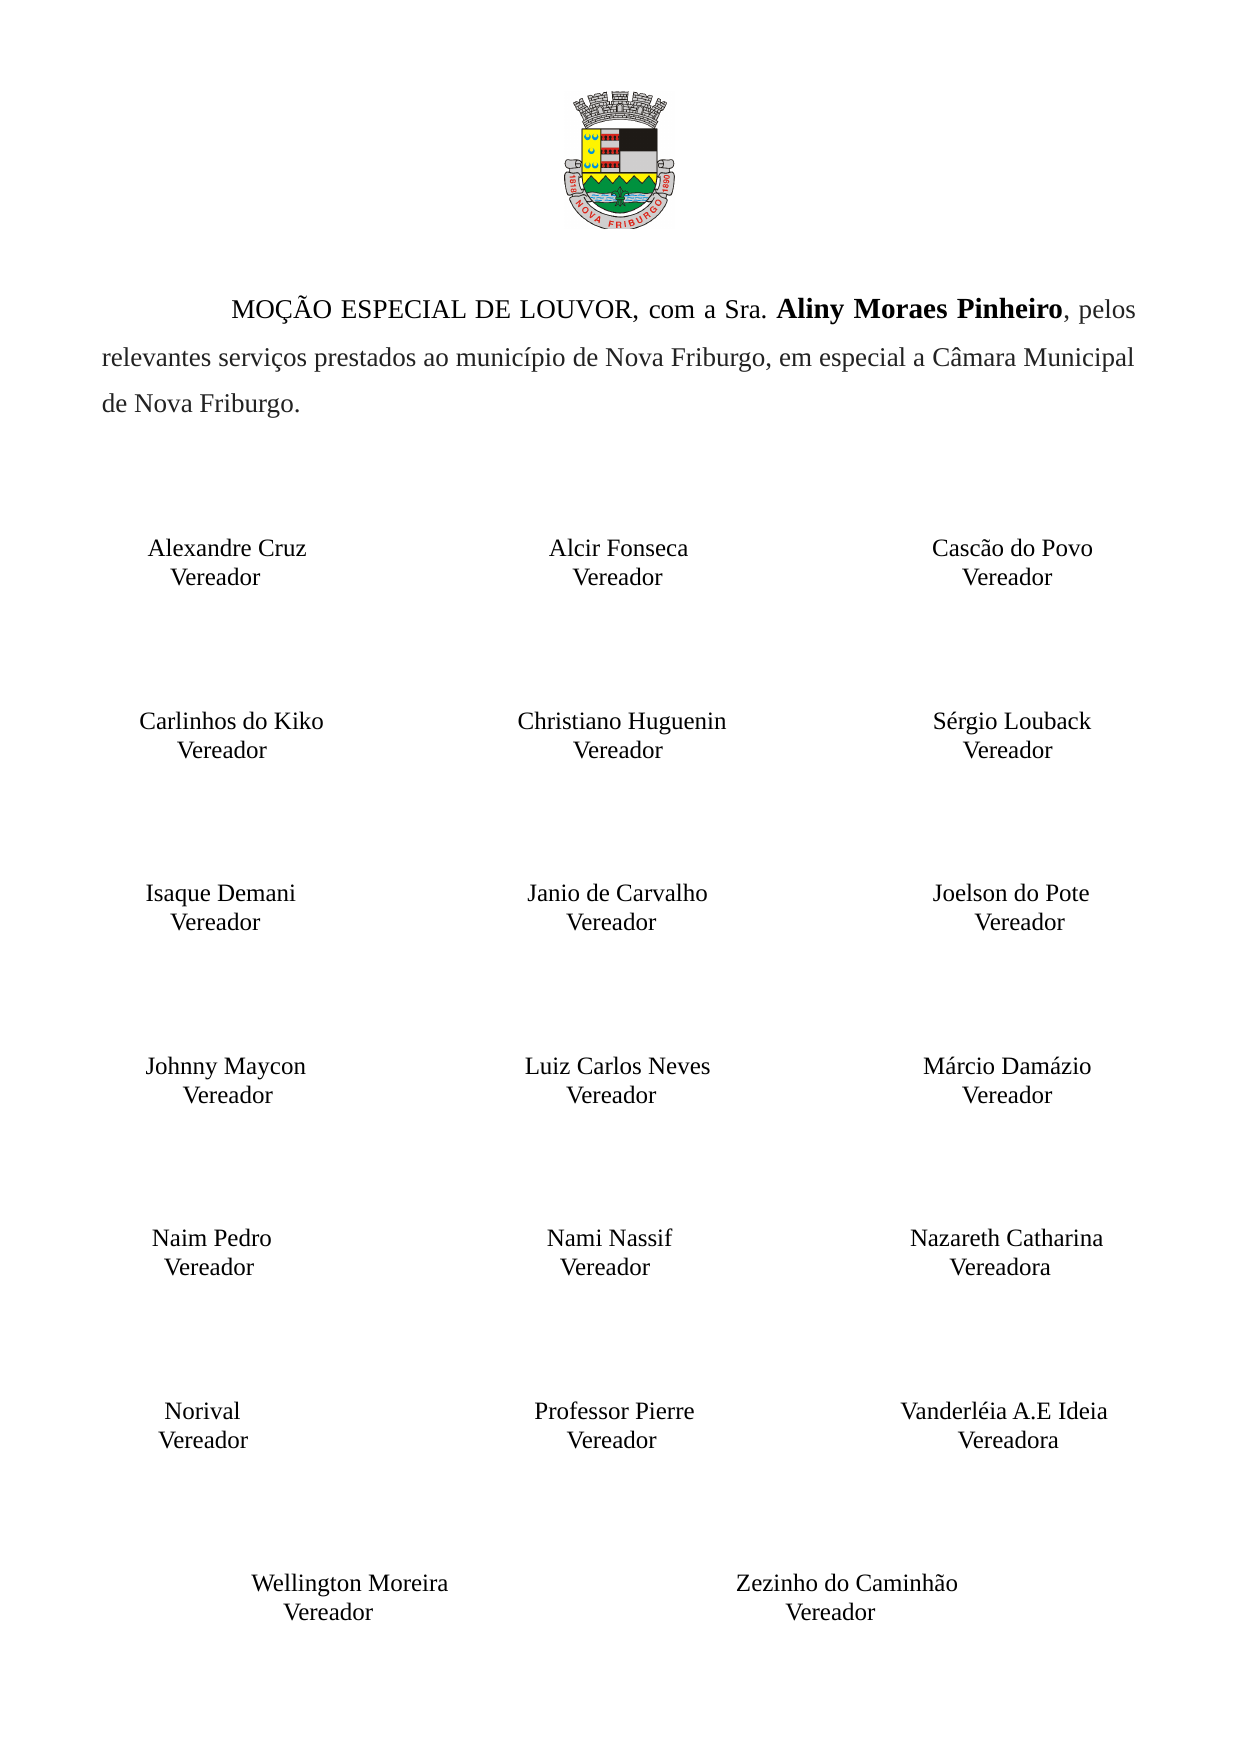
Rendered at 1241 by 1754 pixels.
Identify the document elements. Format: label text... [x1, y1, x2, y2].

text Carlinhos do Kiko Christiano Huguenin Sérgio Louback [102, 706, 1136, 735]
text Vereador Vereador Vereadora [102, 1425, 1136, 1453]
text Vereador Vereador Vereador [102, 1080, 1136, 1108]
text Isaque Demani Janio de Carvalho Joelson do Pote [102, 878, 1136, 907]
text Vereador Vereador Vereador [102, 735, 1136, 763]
text Norival Professor Pierre Vanderléia A.E Ideia [102, 1396, 1136, 1425]
text MOÇÃO ESPECIAL DE LOUVOR, com a Sra. Aliny Moraes Pinheiro, pelos relevantes serviços prestados ao município de Nova Friburgo, em especial a Câmara Municipal de Nova Friburgo. [102, 292, 1136, 418]
text Alexandre Cruz Alcir Fonseca Cascão do Povo [102, 533, 1136, 562]
text Johnny Maycon Luiz Carlos Neves Márcio Damázio [102, 1051, 1136, 1080]
text Wellington Moreira Zezinho do Caminhão [102, 1568, 1136, 1597]
text Vereador Vereador Vereadora [102, 1252, 1136, 1281]
text Vereador Vereador Vereador [102, 562, 1136, 591]
text Vereador Vereador Vereador [102, 907, 1136, 936]
text Naim Pedro Nami Nassif Nazareth Catharina [102, 1223, 1136, 1252]
text Vereador Vereador [102, 1597, 1136, 1626]
